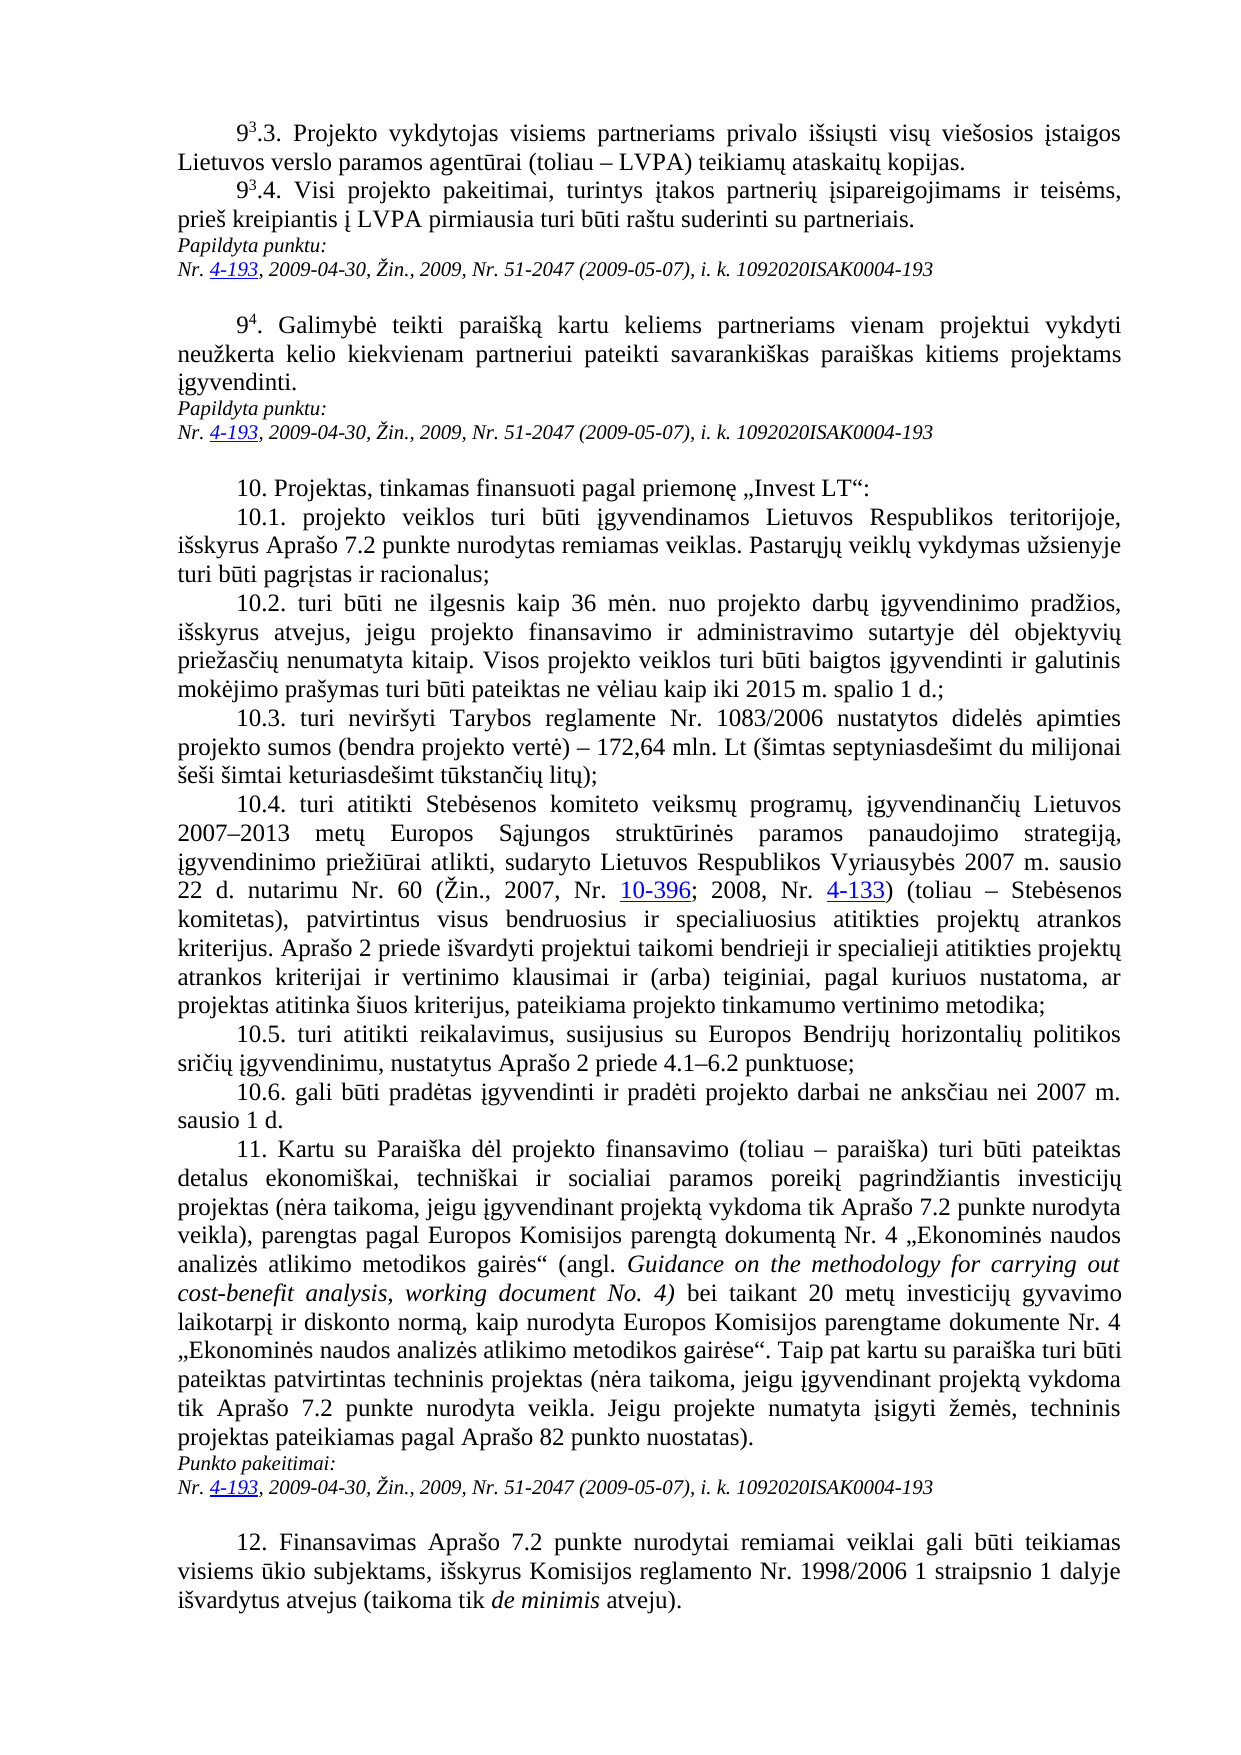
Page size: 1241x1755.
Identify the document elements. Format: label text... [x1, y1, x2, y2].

text Nr. 4-193, 2009-04-30, Žin., 2009, Nr. 51-2047 (2009-05-07), i. k. 1092020ISAK0004-193 [177, 257, 1122, 281]
text Papildyta punktu: [177, 233, 1122, 257]
text Nr. 4-193, 2009-04-30, Žin., 2009, Nr. 51-2047 (2009-05-07), i. k. 1092020ISAK0004-193 [177, 1475, 1122, 1499]
text 10. Projektas, tinkamas finansuoti pagal priemonę „Invest LT“: [177, 473, 1122, 502]
text Punkto pakeitimai: [177, 1451, 1122, 1475]
text 11. Kartu su Paraiška dėl projekto finansavimo (toliau – paraiška) turi būti pateiktas detalus ekonomiškai, techniškai ir socialiai paramos poreikį pagrindžiantis investicijų projektas (nėra taikoma, jeigu įgyvendinant projektą vykdoma tik Aprašo 7.2 punkte nurodyta veikla), parengtas pagal Europos Komisijos parengtą dokumentą Nr. 4 „Ekonominės naudos analizės atlikimo metodikos gairės“ (angl. Guidance on the methodology for carrying out cost-benefit analysis, working document No. 4) bei taikant 20 metų investicijų gyvavimo laikotarpį ir diskonto normą, kaip nurodyta Europos Komisijos parengtame dokumente Nr. 4 „Ekonominės naudos analizės atlikimo metodikos gairėse“. Taip pat kartu su paraiška turi būti pateiktas patvirtintas techninis projektas (nėra taikoma, jeigu įgyvendinant projektą vykdoma tik Aprašo 7.2 punkte nurodyta veikla. Jeigu projekte numatyta įsigyti žemės, techninis projektas pateikiamas pagal Aprašo 82 punkto nuostatas). [177, 1134, 1122, 1451]
text 10.2. turi būti ne ilgesnis kaip 36 mėn. nuo projekto darbų įgyvendinimo pradžios, išskyrus atvejus, jeigu projekto finansavimo ir administravimo sutartyje dėl objektyvių priežasčių nenumatyta kitaip. Visos projekto veiklos turi būti baigtos įgyvendinti ir galutinis mokėjimo prašymas turi būti pateiktas ne vėliau kaip iki 2015 m. spalio 1 d.; [177, 588, 1122, 703]
text 93.3. Projekto vykdytojas visiems partneriams privalo išsiųsti visų viešosios įstaigos Lietuvos verslo paramos agentūrai (toliau – LVPA) teikiamų ataskaitų kopijas. [177, 118, 1122, 176]
text 10.3. turi neviršyti Tarybos reglamente Nr. 1083/2006 nustatytos didelės apimties projekto sumos (bendra projekto vertė) – 172,64 mln. Lt (šimtas septyniasdešimt du milijonai šeši šimtai keturiasdešimt tūkstančių litų); [177, 703, 1122, 789]
text 93.4. Visi projekto pakeitimai, turintys įtakos partnerių įsipareigojimams ir teisėms, prieš kreipiantis į LVPA pirmiausia turi būti raštu suderinti su partneriais. [177, 176, 1122, 233]
text 94. Galimybė teikti paraišką kartu keliems partneriams vienam projektui vykdyti neužkerta kelio kiekvienam partneriui pateikti savarankiškas paraiškas kitiems projektams įgyvendinti. [177, 310, 1122, 396]
text 12. Finansavimas Aprašo 7.2 punkte nurodytai remiamai veiklai gali būti teikiamas visiems ūkio subjektams, išskyrus Komisijos reglamento Nr. 1998/2006 1 straipsnio 1 dalyje išvardytus atvejus (taikoma tik de minimis atveju). [177, 1527, 1122, 1614]
text 10.1. projekto veiklos turi būti įgyvendinamos Lietuvos Respublikos teritorijoje, išskyrus Aprašo 7.2 punkte nurodytas remiamas veiklas. Pastarųjų veiklų vykdymas užsienyje turi būti pagrįstas ir racionalus; [177, 502, 1122, 588]
text 10.5. turi atitikti reikalavimus, susijusius su Europos Bendrijų horizontalių politikos sričių įgyvendinimu, nustatytus Aprašo 2 priede 4.1–6.2 punktuose; [177, 1019, 1122, 1077]
text 10.6. gali būti pradėtas įgyvendinti ir pradėti projekto darbai ne anksčiau nei 2007 m. sausio 1 d. [177, 1077, 1122, 1134]
text Nr. 4-193, 2009-04-30, Žin., 2009, Nr. 51-2047 (2009-05-07), i. k. 1092020ISAK0004-193 [177, 420, 1122, 444]
text Papildyta punktu: [177, 396, 1122, 420]
text 10.4. turi atitikti Stebėsenos komiteto veiksmų programų, įgyvendinančių Lietuvos 2007–2013 metų Europos Sąjungos struktūrinės paramos panaudojimo strategiją, įgyvendinimo priežiūrai atlikti, sudaryto Lietuvos Respublikos Vyriausybės 2007 m. sausio 22 d. nutarimu Nr. 60 (Žin., 2007, Nr. 10-396; 2008, Nr. 4-133) (toliau – Stebėsenos komitetas), patvirtintus visus bendruosius ir specialiuosius atitikties projektų atrankos kriterijus. Aprašo 2 priede išvardyti projektui taikomi bendrieji ir specialieji atitikties projektų atrankos kriterijai ir vertinimo klausimai ir (arba) teiginiai, pagal kuriuos nustatoma, ar projektas atitinka šiuos kriterijus, pateikiama projekto tinkamumo vertinimo metodika; [177, 789, 1122, 1019]
